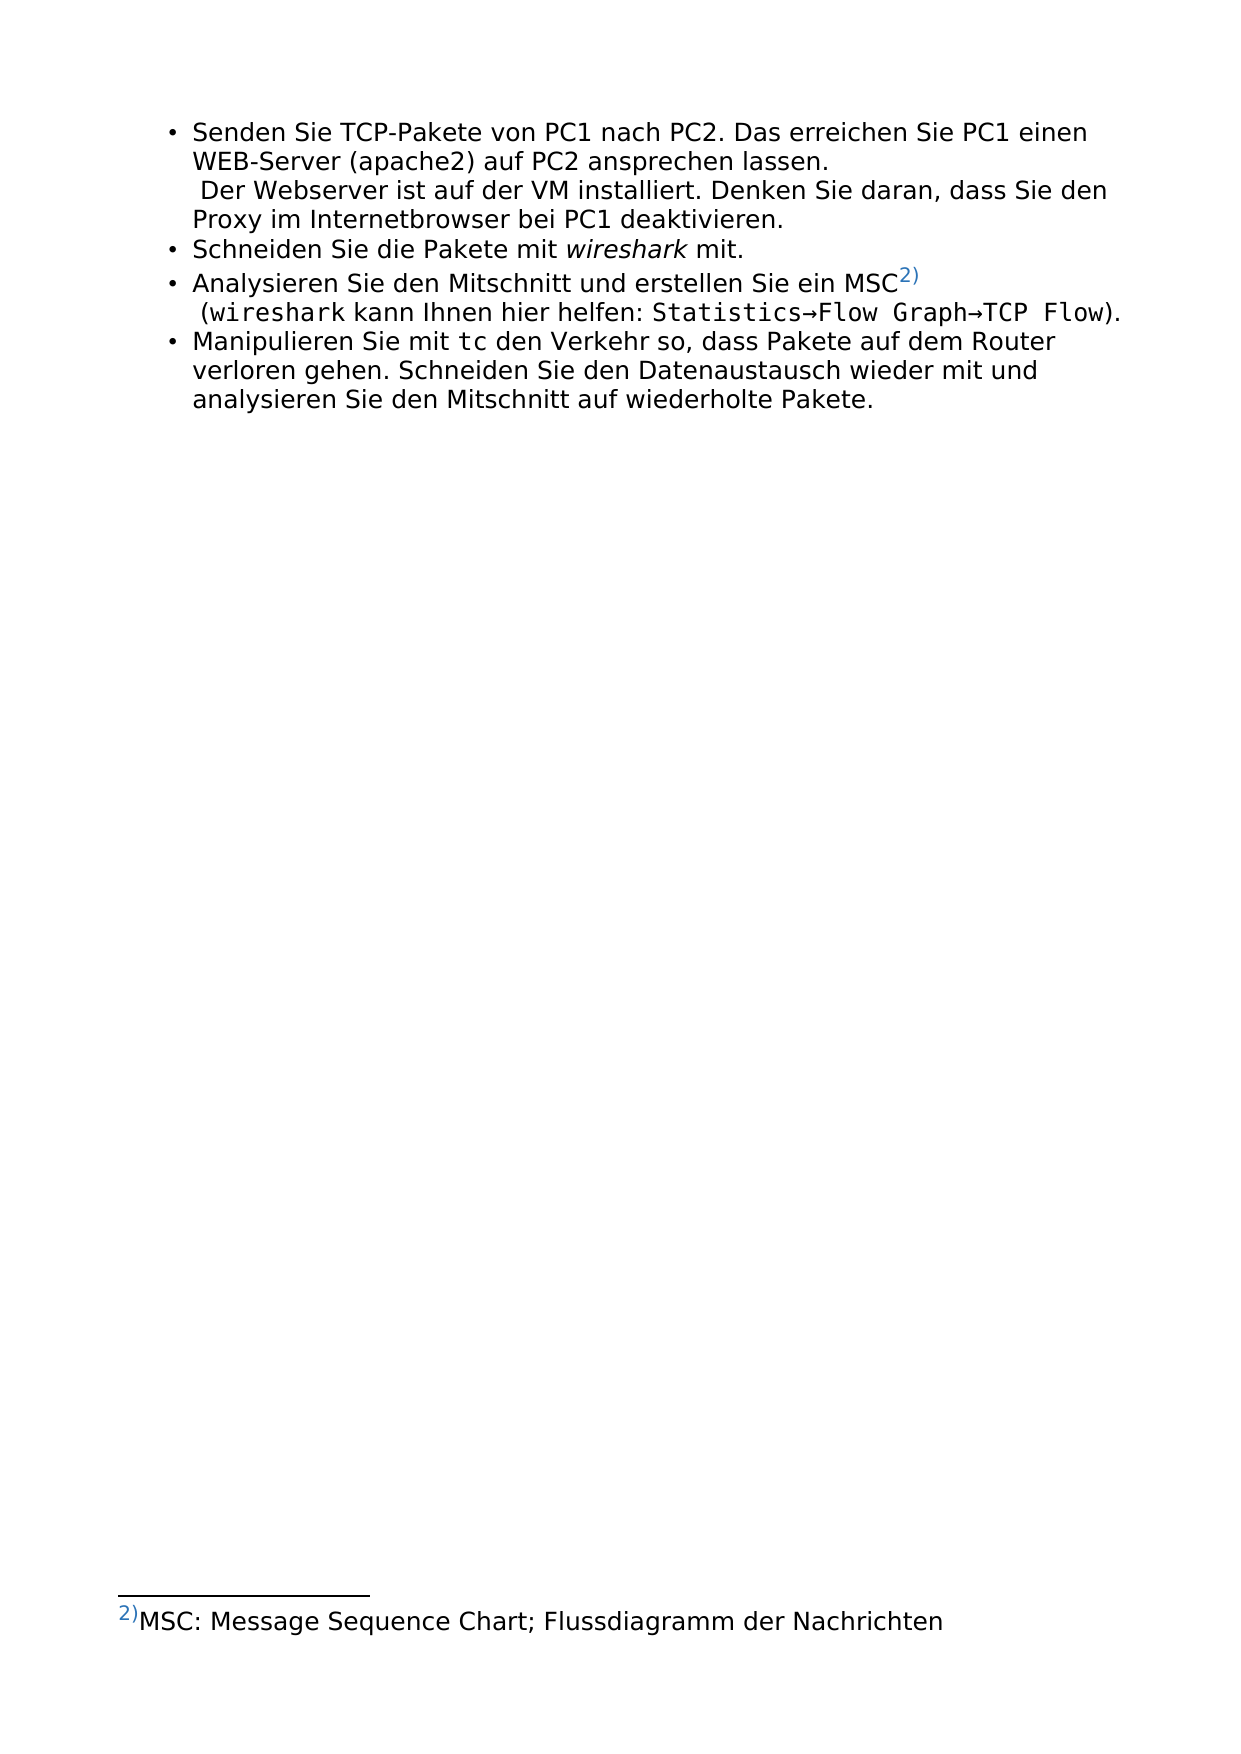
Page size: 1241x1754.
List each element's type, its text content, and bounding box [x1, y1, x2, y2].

list Senden Sie TCP-Pakete von PC1 nach PC2. Das erreichen Sie PC1 einen WEB-Server (apache2) auf PC2 ansprechen lassen. Der Webserver ist auf der VM installiert. Denken Sie daran, dass Sie den Proxy im Internetbrowser bei PC1 deaktivieren. [177, 118, 1122, 235]
list MSC: Message Sequence Chart; Flussdiagramm der Nachrichten [118, 1602, 1122, 1636]
list Analysieren Sie den Mitschnitt und erstellen Sie ein MSC (wireshark kann Ihnen hier helfen: Statistics→Flow Graph→TCP Flow). [177, 264, 1122, 327]
list Manipulieren Sie mit tc den Verkehr so, dass Pakete auf dem Router verloren gehen. Schneiden Sie den Datenaustausch wieder mit und analysieren Sie den Mitschnitt auf wiederholte Pakete. [177, 327, 1122, 415]
list Schneiden Sie die Pakete mit wireshark mit. [177, 235, 1122, 264]
